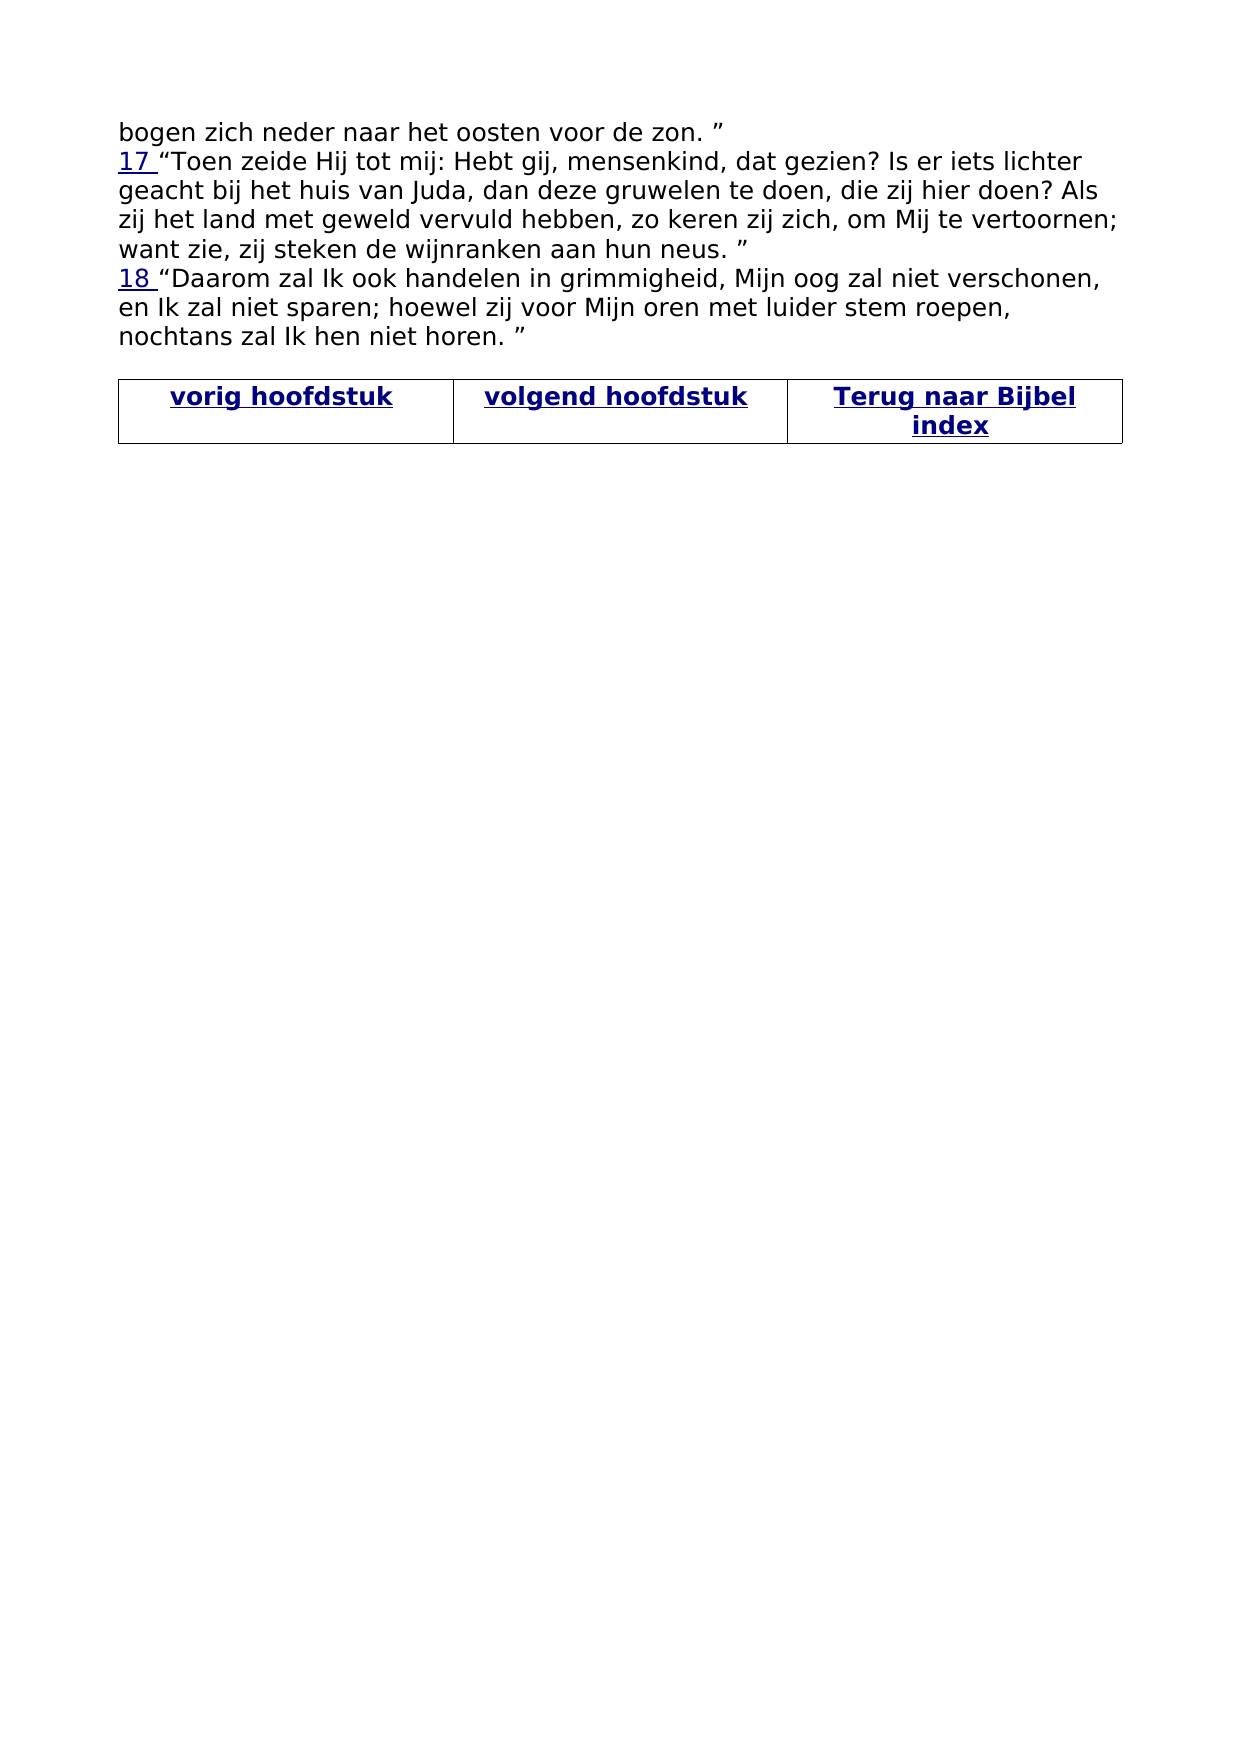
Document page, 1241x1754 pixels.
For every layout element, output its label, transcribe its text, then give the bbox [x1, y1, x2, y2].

table_header vorig hoofdstuk [119, 380, 453, 443]
text bogen zich neder naar het oosten voor de zon. ” 17 “Toen zeide Hij tot mij: Hebt gij, mensenkind, dat gezien? Is er iets lichter geacht bij het huis van Juda, dan deze gruwelen te doen, die zij hier doen? Als zij het land met geweld vervuld hebben, zo keren zij zich, om Mij te vertoornen; want zie, zij steken de wijnranken aan hun neus. ” 18 “Daarom zal Ik ook handelen in grimmigheid, Mijn oog zal niet verschonen, en Ik zal niet sparen; hoewel zij voor Mijn oren met luider stem roepen, nochtans zal Ik hen niet horen. ” [118, 118, 1122, 351]
table_header Terug naar Bijbel index [788, 380, 1122, 443]
table_header volgend hoofdstuk [454, 380, 787, 443]
